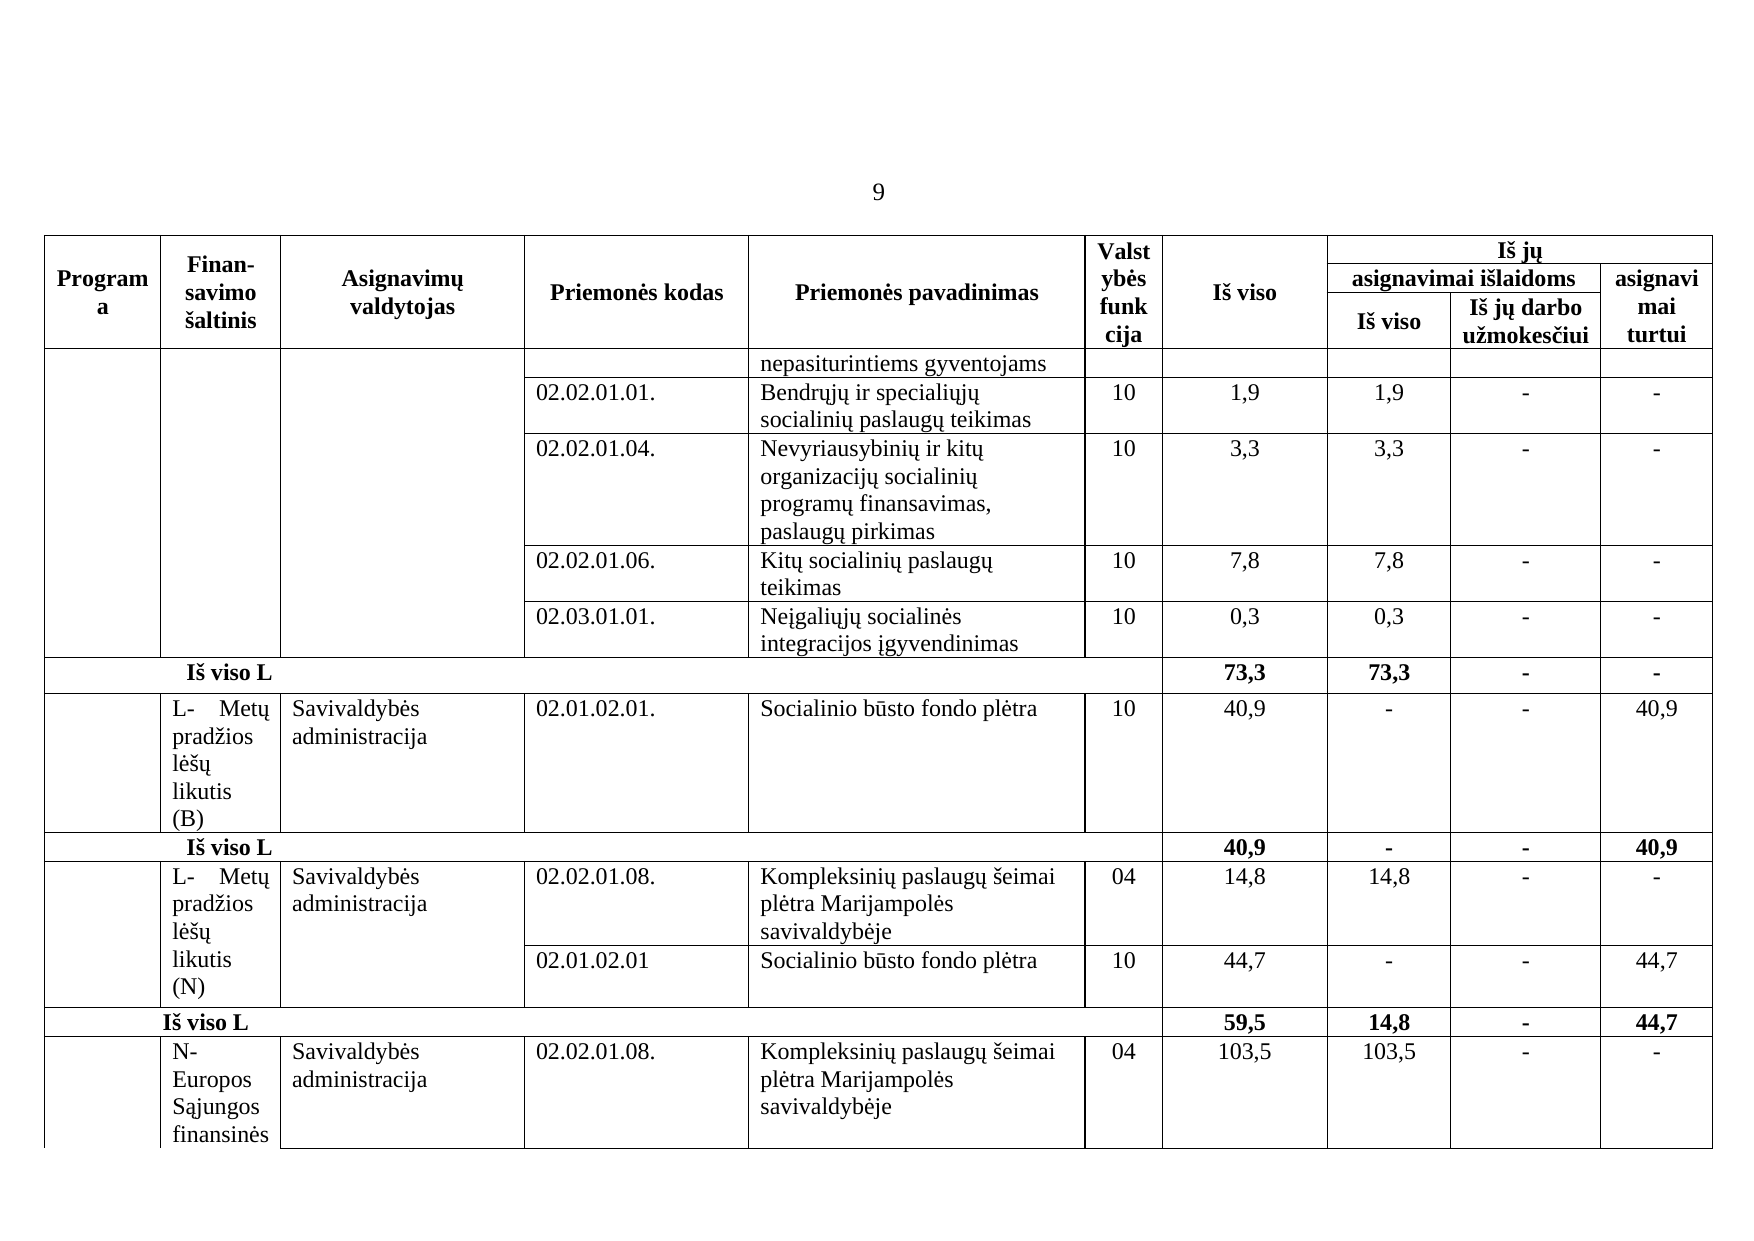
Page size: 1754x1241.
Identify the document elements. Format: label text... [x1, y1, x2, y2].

table_cell 103,5 [1328, 1037, 1450, 1148]
table_cell - [1451, 658, 1600, 693]
table_cell 10 [1086, 602, 1162, 657]
table_cell - [1451, 546, 1600, 601]
table_header Priemonės pavadinimas [749, 236, 1084, 348]
table_cell - [1601, 602, 1712, 657]
table_cell [1086, 349, 1162, 377]
table_cell Iš viso L [45, 833, 1162, 861]
table_cell 10 [1086, 694, 1162, 832]
table_cell - [1451, 946, 1600, 1007]
table_header Iš jų [1328, 236, 1712, 263]
table_header Valstybės funkcija [1086, 236, 1162, 348]
table_cell [45, 1037, 160, 1148]
table_cell L- Metų pradžios lėšų likutis (B) [161, 694, 280, 832]
table_cell 7,8 [1328, 546, 1450, 601]
table_cell - [1328, 946, 1450, 1007]
table_cell [45, 694, 160, 832]
table_cell 02.02.01.04. [525, 434, 748, 544]
table_cell asignavimai turtui įsigyti [1601, 264, 1712, 348]
table_cell asignavimai išlaidoms [1328, 264, 1600, 292]
table_cell 103,5 [1163, 1037, 1327, 1148]
table_cell 02.02.01.08. [525, 862, 748, 944]
table_cell Kompleksinių paslaugų šeimai plėtra Marijampolės savivaldybėje [749, 862, 1084, 944]
table_cell 02.02.01.08. [525, 1037, 748, 1148]
table_cell 14,8 [1328, 1008, 1450, 1036]
table_cell Kompleksinių paslaugų šeimai plėtra Marijampolės savivaldybėje [749, 1037, 1084, 1148]
table_cell [1328, 349, 1450, 377]
table_cell 44,7 [1601, 1008, 1712, 1036]
table_cell - [1601, 862, 1712, 944]
table_cell - [1451, 862, 1600, 944]
table_cell 40,9 [1601, 833, 1712, 861]
table_cell - [1451, 694, 1600, 832]
table_cell 73,3 [1328, 658, 1450, 693]
table_cell 3,3 [1328, 434, 1450, 544]
table_cell 10 [1086, 546, 1162, 601]
table_cell 02.02.01.06. [525, 546, 748, 601]
table_cell - [1451, 378, 1600, 433]
table_cell Socialinio būsto fondo plėtra [749, 694, 1084, 832]
table_cell - [1328, 833, 1450, 861]
table_header Finan-savimo šaltinis [161, 236, 280, 348]
table_cell Iš viso L [45, 658, 1162, 693]
table_cell 0,3 [1328, 602, 1450, 657]
table_cell [45, 862, 160, 1007]
table_cell Savivaldybės administracija [281, 694, 524, 832]
table_cell Savivaldybės administracija [281, 862, 524, 1007]
table_cell 59,5 [1163, 1008, 1327, 1036]
table_cell Nevyriausybinių ir kitų organizacijų socialinių programų finansavimas, paslaugų pirkimas [749, 434, 1084, 544]
table_cell - [1601, 1037, 1712, 1148]
table_cell Kitų socialinių paslaugų teikimas [749, 546, 1084, 601]
table_cell 14,8 [1163, 862, 1327, 944]
table_cell - [1328, 694, 1450, 832]
table_cell nepasiturintiems gyventojams [749, 349, 1084, 377]
table_cell 14,8 [1328, 862, 1450, 944]
table_header Iš viso [1163, 236, 1327, 348]
table_cell 10 [1086, 946, 1162, 1007]
table_cell 02.01.02.01 [525, 946, 748, 1007]
table_cell 02.03.01.01. [525, 602, 748, 657]
table_cell - [1451, 1037, 1600, 1148]
table_cell - [1451, 349, 1600, 377]
table_cell 40,9 [1601, 694, 1712, 832]
table_cell 40,9 [1163, 694, 1327, 832]
table_cell - [1451, 434, 1600, 544]
table_cell 7,8 [1163, 546, 1327, 601]
table_cell N- Europos Sąjungos finansinės [161, 1037, 280, 1148]
table_cell - [1451, 602, 1600, 657]
table_cell 02.01.02.01. [525, 694, 748, 832]
table_cell Bendrųjų ir specialiųjų socialinių paslaugų teikimas [749, 378, 1084, 433]
table_cell Savivaldybės administracija [281, 1037, 524, 1148]
table_cell - [1601, 434, 1712, 544]
table_cell 10 [1086, 378, 1162, 433]
table_cell Neįgaliųjų socialinės integracijos įgyvendinimas [749, 602, 1084, 657]
table_cell [281, 349, 524, 657]
table_cell - [1601, 546, 1712, 601]
table_cell 1,9 [1163, 378, 1327, 433]
table_cell - [1451, 1008, 1600, 1036]
table_header Programa [45, 236, 160, 348]
table_cell 44,7 [1163, 946, 1327, 1007]
table_cell - [1601, 658, 1712, 693]
table_cell 44,7 [1601, 946, 1712, 1007]
table_header Priemonės kodas [525, 236, 748, 348]
table_cell - [1601, 378, 1712, 433]
table_cell 02.02.01.01. [525, 378, 748, 433]
table_cell [45, 349, 160, 657]
table_cell [1163, 349, 1327, 377]
table_cell Iš jų darbo užmokesčiui [1451, 293, 1600, 348]
table_header Asignavimų valdytojas [281, 236, 524, 348]
table_cell Iš viso [1328, 293, 1450, 348]
table_cell 1,9 [1328, 378, 1450, 433]
table_cell 0,3 [1163, 602, 1327, 657]
table_cell - [1601, 349, 1712, 377]
table_cell Socialinio būsto fondo plėtra [749, 946, 1084, 1007]
table_cell 3,3 [1163, 434, 1327, 544]
table_cell 04 [1086, 1037, 1162, 1148]
table_cell 04 [1086, 862, 1162, 944]
table_cell Iš viso L [45, 1008, 1162, 1036]
table_cell [161, 349, 280, 657]
table_cell 40,9 [1163, 833, 1327, 861]
table_cell 73,3 [1163, 658, 1327, 693]
table_cell [525, 349, 748, 377]
table_cell 10 [1086, 434, 1162, 544]
table_cell L- Metų pradžios lėšų likutis (N) [161, 862, 280, 1007]
table_cell - [1451, 833, 1600, 861]
